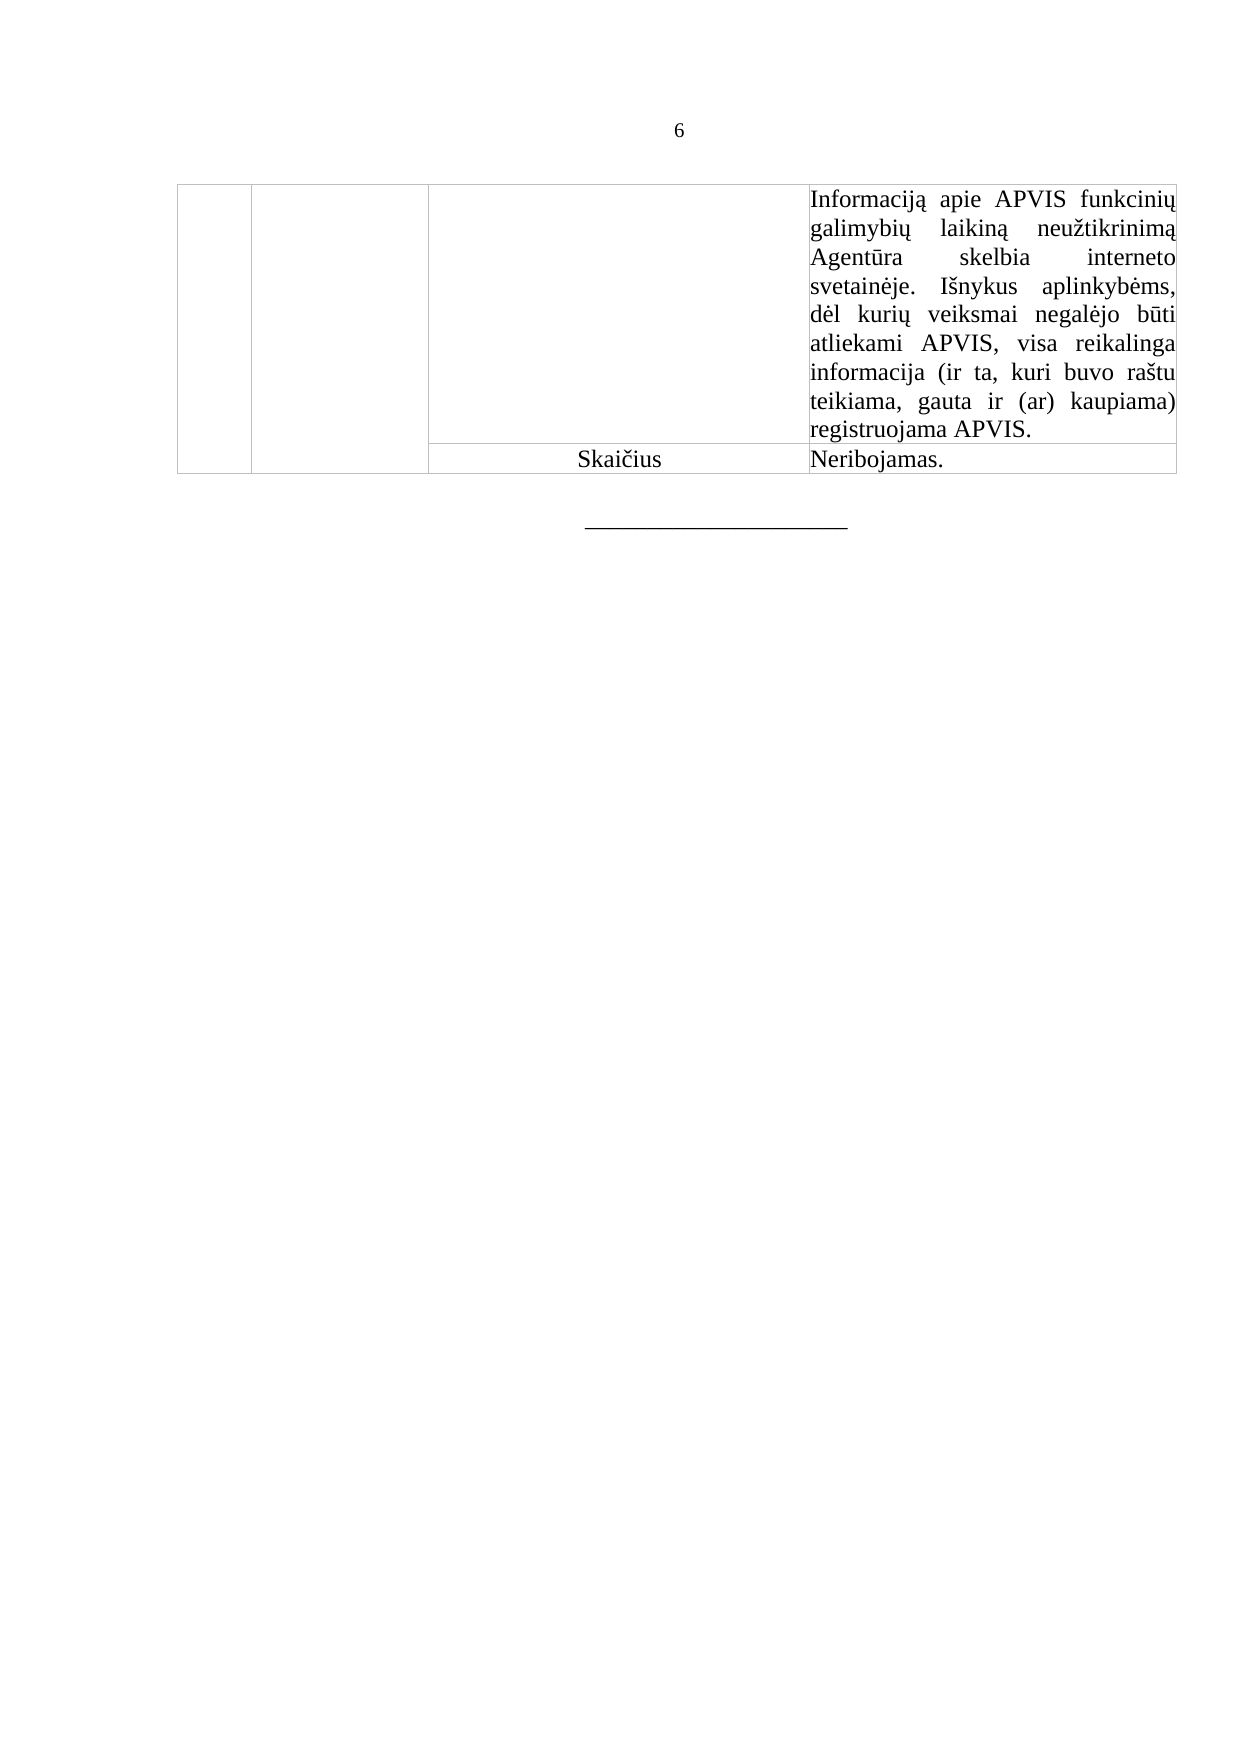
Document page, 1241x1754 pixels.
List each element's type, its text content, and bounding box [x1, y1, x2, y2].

table_cell Informaciją apie APVIS funkcinių galimybių laikiną neužtikrinimą Agentūra skelbia interneto svetainėje. Išnykus aplinkybėms, dėl kurių veiksmai negalėjo būti atliekami APVIS, visa reikalinga informacija (ir ta, kuri buvo raštu teikiama, gauta ir (ar) kaupiama) registruojama APVIS. [810, 185, 1176, 443]
table_cell Skaičius [429, 444, 809, 473]
text _____________________ [177, 503, 1181, 532]
table_cell [1177, 184, 1181, 443]
table_cell [1177, 443, 1181, 473]
table_cell [429, 185, 809, 443]
table_cell [252, 185, 428, 473]
table_cell Neribojamas. [810, 444, 1176, 473]
table_cell [178, 185, 251, 473]
